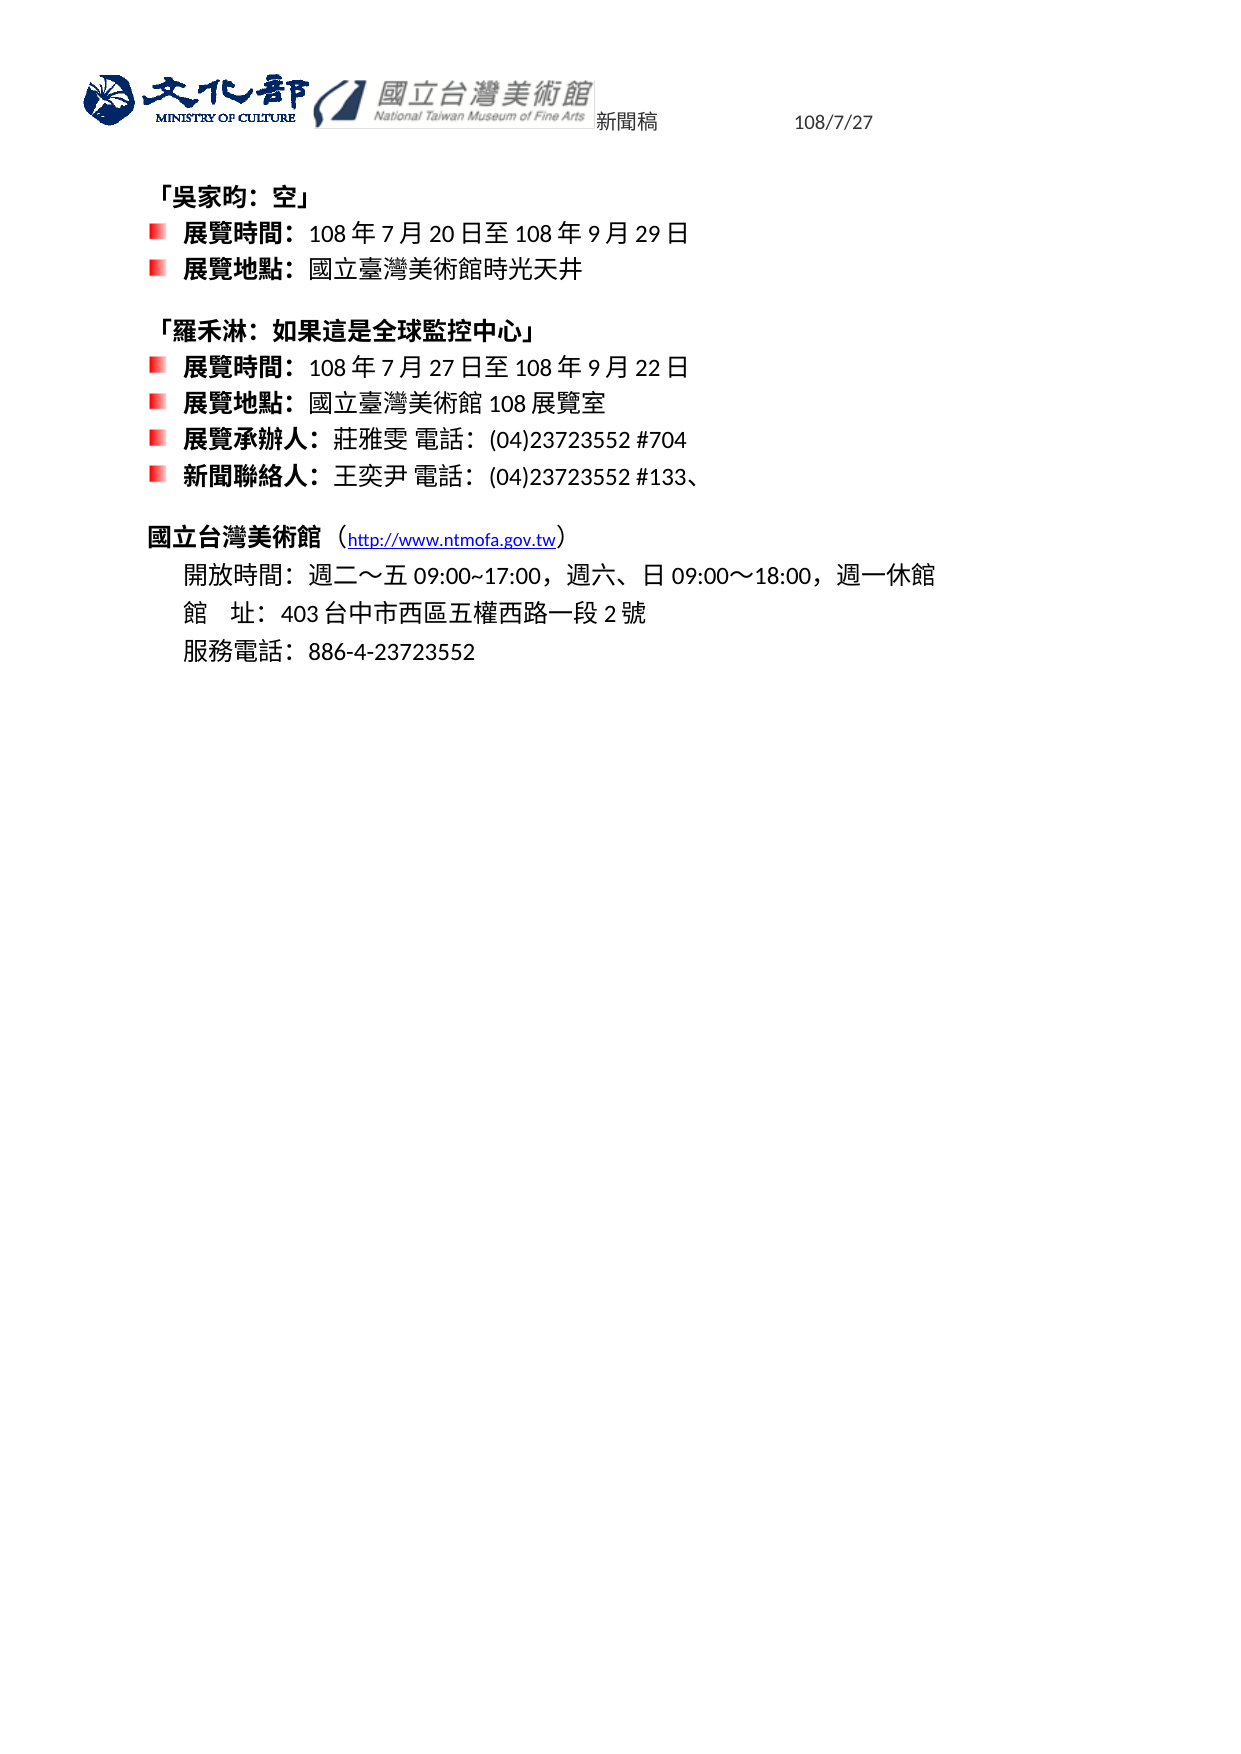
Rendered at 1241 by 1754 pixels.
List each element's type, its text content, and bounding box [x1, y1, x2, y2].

picture [148, 392, 168, 411]
list 展覽時間：108年7月27日至108年9月22日 [148, 347, 1092, 383]
text 開放時間：週二～五 09:00~17:00，週六、日 09:00～18:00，週一休館 [183, 555, 1092, 592]
list 新聞聯絡人：王奕尹 電話：(04)23723552 #133、 [148, 456, 1092, 492]
list 展覽地點：國立臺灣美術館時光天井 [148, 250, 1092, 286]
text 「羅禾淋：如果這是全球監控中心」 [148, 311, 1092, 347]
list 展覽時間：108年7月20日至108年9月29日 [148, 213, 1092, 250]
picture [148, 355, 168, 375]
picture [148, 464, 168, 484]
text 「吳家昀：空」 [148, 177, 1092, 213]
text 國立台灣美術館（http://www.ntmofa.gov.tw） [148, 517, 1092, 553]
picture [313, 80, 596, 130]
picture [148, 222, 168, 241]
picture [148, 428, 168, 448]
text 館 址：403台中市西區五權西路一段2號 [183, 593, 1092, 629]
picture [148, 258, 168, 278]
text 服務電話：886-4-23723552 [183, 631, 1092, 668]
list 展覽地點：國立臺灣美術館108展覽室 [148, 383, 1092, 420]
list 展覽承辦人：莊雅雯 電話：(04)23723552 #704 [148, 420, 1092, 456]
